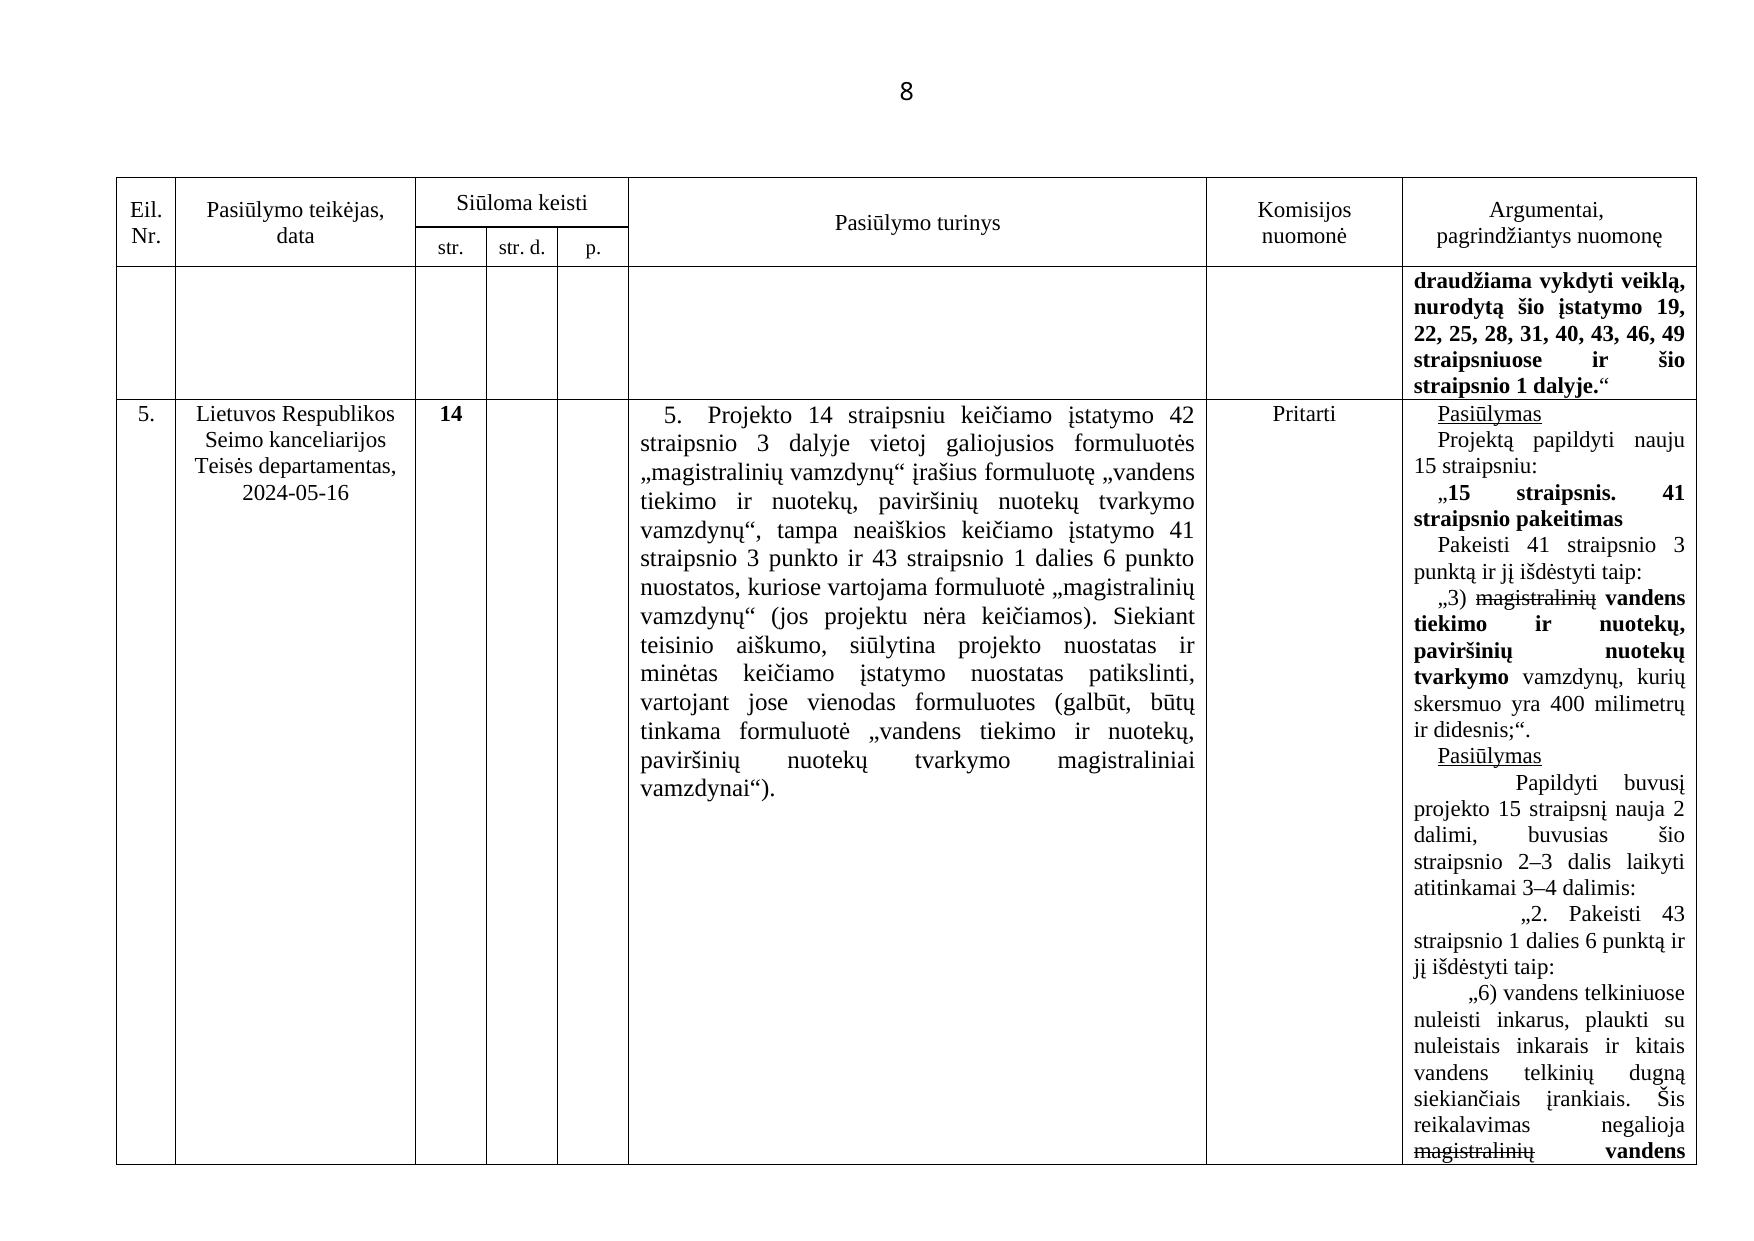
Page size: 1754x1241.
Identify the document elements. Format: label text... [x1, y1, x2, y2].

table_cell str. [416, 228, 486, 266]
table_cell p. [558, 228, 628, 266]
table_cell [487, 267, 557, 399]
table_header Pasiūlymo turinys [629, 178, 1206, 266]
table_cell [117, 267, 175, 399]
table_cell [1207, 267, 1402, 399]
table_cell 14 [416, 400, 486, 1164]
table_header Eil. Nr. [117, 178, 175, 266]
table_cell draudžiama vykdyti veiklą, nurodytą šio įstatymo 19, 22, 25, 28, 31, 40, 43, 46, 49 straipsniuose ir šio straipsnio 1 dalyje.“ [1403, 267, 1696, 399]
table_header Pasiūlymo teikėjas, data [176, 178, 415, 266]
table_cell [558, 400, 628, 1164]
table_cell [416, 267, 486, 399]
table_cell [629, 267, 1206, 399]
table_header Siūloma keisti [416, 178, 628, 226]
table_cell [558, 267, 628, 399]
table_cell str. d. [487, 228, 557, 266]
table_header Argumentai, pagrindžiantys nuomonę [1403, 178, 1696, 266]
table_cell 5. Projekto 14 straipsniu keičiamo įstatymo 42 straipsnio 3 dalyje vietoj galiojusios formuluotės „magistralinių vamzdynų“ įrašius formuluotę „vandens tiekimo ir nuotekų, paviršinių nuotekų tvarkymo vamzdynų“, tampa neaiškios keičiamo įstatymo 41 straipsnio 3 punkto ir 43 straipsnio 1 dalies 6 punkto nuostatos, kuriose vartojama formuluotė „magistralinių vamzdynų“ (jos projektu nėra keičiamos). Siekiant teisinio aiškumo, siūlytina projekto nuostatas ir minėtas keičiamo įstatymo nuostatas patikslinti, vartojant jose vienodas formuluotes (galbūt, būtų tinkama formuluotė „vandens tiekimo ir nuotekų, paviršinių nuotekų tvarkymo magistraliniai vamzdynai“). [629, 400, 1206, 1164]
table_cell 5. [117, 400, 175, 1164]
table_cell [176, 267, 415, 399]
table_cell Lietuvos Respublikos Seimo kanceliarijos Teisės departamentas, 2024-05-16 [176, 400, 415, 1164]
table_cell Pritarti [1207, 400, 1402, 1164]
table_header Komisijos nuomonė [1207, 178, 1402, 266]
table_cell [487, 400, 557, 1164]
table_cell Pasiūlymas Projektą papildyti nauju 15 straipsniu: „15 straipsnis. 41 straipsnio pakeitimas Pakeisti 41 straipsnio 3 punktą ir jį išdėstyti taip: „3) magistralinių vandens tiekimo ir nuotekų, paviršinių nuotekų tvarkymo vamzdynų, kurių skersmuo yra 400 milimetrų ir didesnis;“. Pasiūlymas Papildyti buvusį projekto 15 straipsnį nauja 2 dalimi, buvusias šio straipsnio 2–3 dalis laikyti atitinkamai 3–4 dalimis: „2. Pakeisti 43 straipsnio 1 dalies 6 punktą ir jį išdėstyti taip: „6) vandens telkiniuose nuleisti inkarus, plaukti su nuleistais inkarais ir kitais vandens telkinių dugną siekiančiais įrankiais. Šis reikalavimas negalioja magistralinių vandens [1403, 400, 1696, 1164]
